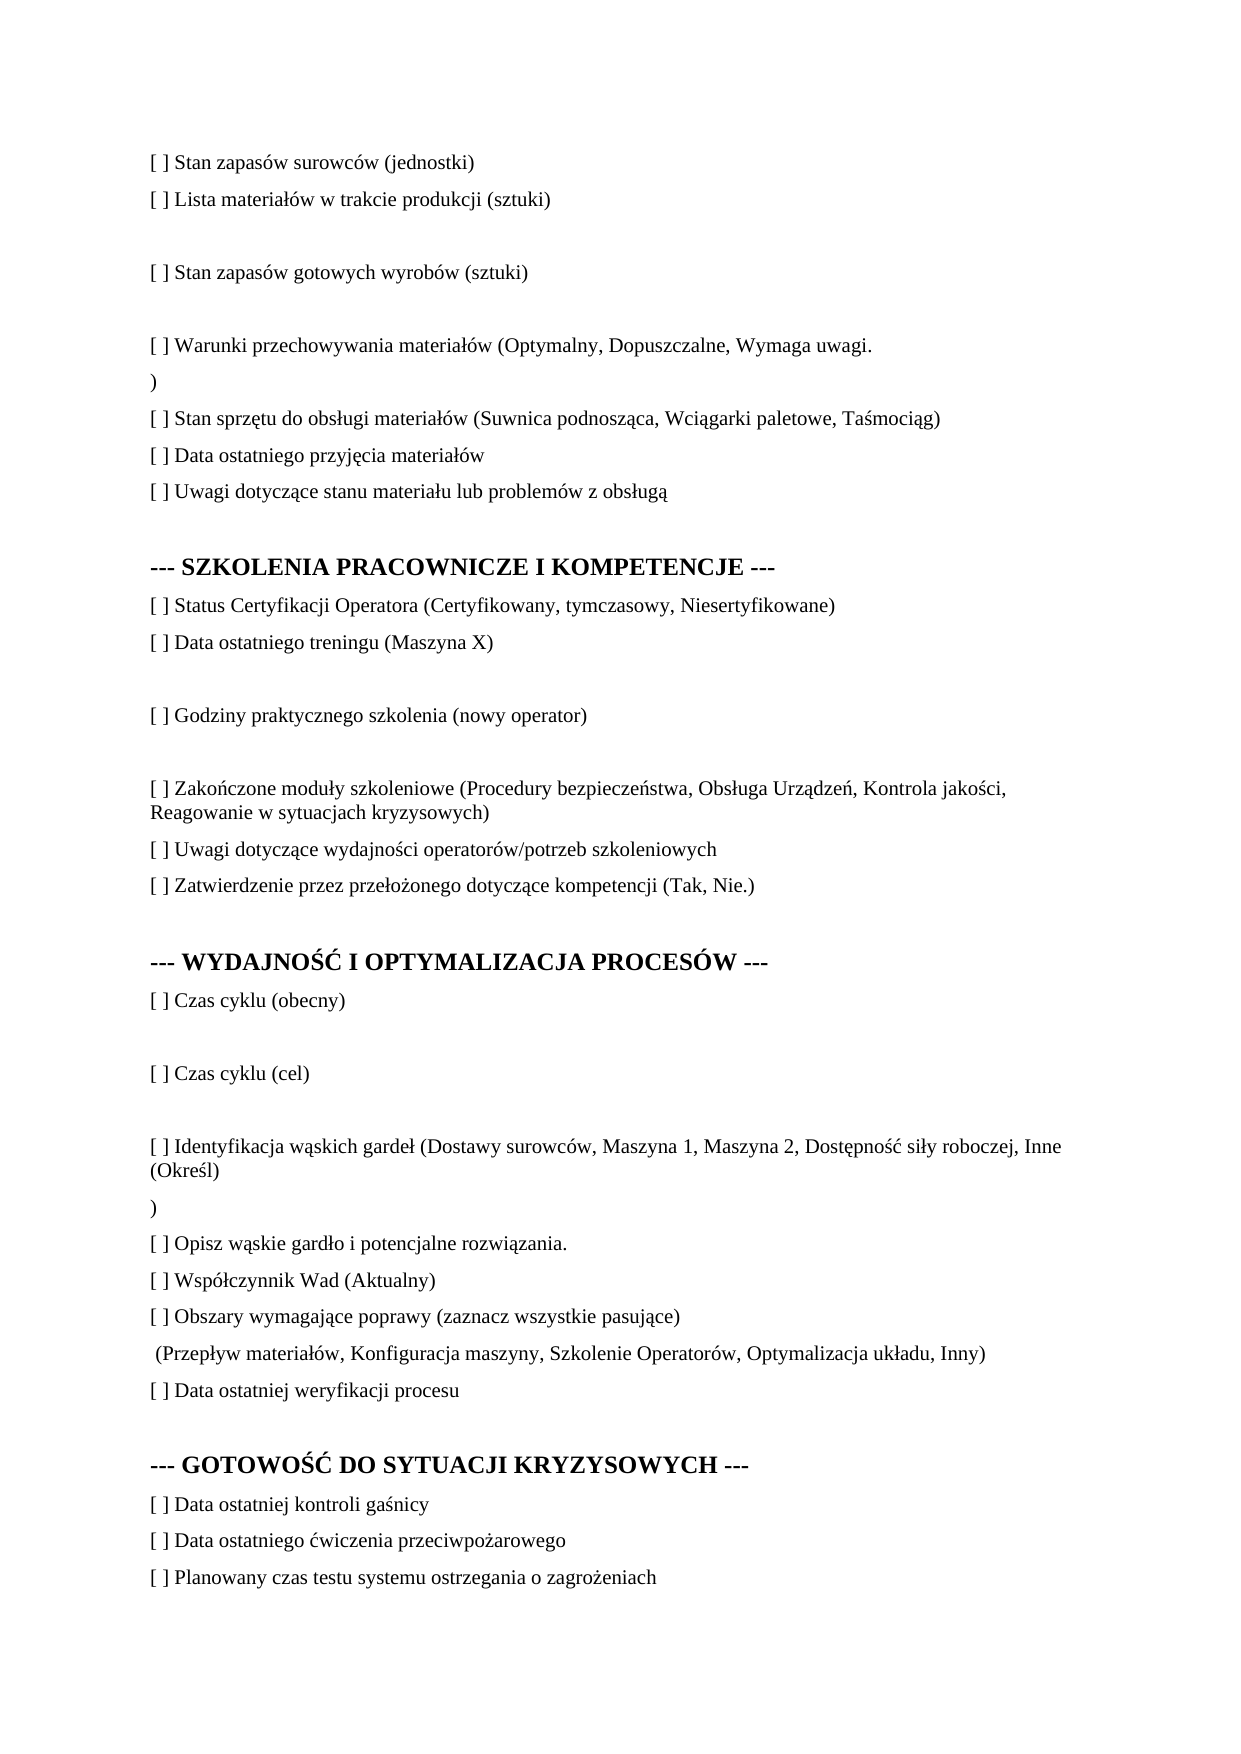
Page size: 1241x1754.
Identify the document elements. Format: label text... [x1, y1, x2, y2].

text [ ] Data ostatniej kontroli gaśnicy [150, 1492, 1090, 1516]
text ) [150, 1195, 1090, 1219]
text --- SZKOLENIA PRACOWNICZE I KOMPETENCJE --- [150, 552, 1090, 581]
text --- WYDAJNOŚĆ I OPTYMALIZACJA PROCESÓW --- [150, 947, 1090, 975]
text [ ] Data ostatniego przyjęcia materiałów [150, 442, 1090, 467]
text [ ] Godziny praktycznego szkolenia (nowy operator) [150, 703, 1090, 727]
text [ ] Czas cyklu (obecny) [150, 988, 1090, 1012]
text [ ] Czas cyklu (cel) [150, 1061, 1090, 1085]
text [ ] Uwagi dotyczące wydajności operatorów/potrzeb szkoleniowych [150, 837, 1090, 861]
text [ ] Planowany czas testu systemu ostrzegania o zagrożeniach [150, 1565, 1090, 1589]
text [ ] Status Certyfikacji Operatora (Certyfikowany, tymczasowy, Niesertyfikowane) [150, 593, 1090, 617]
text [ ] Data ostatniego ćwiczenia przeciwpożarowego [150, 1528, 1090, 1552]
text [ ] Lista materiałów w trakcie produkcji (sztuki) [150, 187, 1090, 211]
text [ ] Data ostatniej weryfikacji procesu [150, 1377, 1090, 1402]
text ) [150, 369, 1090, 393]
text [ ] Data ostatniego treningu (Maszyna X) [150, 630, 1090, 654]
text [ ] Stan sprzętu do obsługi materiałów (Suwnica podnosząca, Wciągarki paletowe, Taśmociąg) [150, 406, 1090, 430]
text (Przepływ materiałów, Konfiguracja maszyny, Szkolenie Operatorów, Optymalizacja układu, Inny) [150, 1341, 1090, 1365]
text [ ] Zatwierdzenie przez przełożonego dotyczące kompetencji (Tak, Nie.) [150, 873, 1090, 897]
text [ ] Współczynnik Wad (Aktualny) [150, 1268, 1090, 1292]
text [ ] Warunki przechowywania materiałów (Optymalny, Dopuszczalne, Wymaga uwagi. [150, 333, 1090, 357]
text [ ] Obszary wymagające poprawy (zaznacz wszystkie pasujące) [150, 1304, 1090, 1328]
text [ ] Uwagi dotyczące stanu materiału lub problemów z obsługą [150, 479, 1090, 503]
text [ ] Stan zapasów gotowych wyrobów (sztuki) [150, 260, 1090, 284]
text [ ] Identyfikacja wąskich gardeł (Dostawy surowców, Maszyna 1, Maszyna 2, Dostępność siły roboczej, Inne (Określ) [150, 1134, 1090, 1182]
text --- GOTOWOŚĆ DO SYTUACJI KRYZYSOWYCH --- [150, 1451, 1090, 1479]
text [ ] Stan zapasów surowców (jednostki) [150, 150, 1090, 174]
text [ ] Zakończone moduły szkoleniowe (Procedury bezpieczeństwa, Obsługa Urządzeń, Kontrola jakości, Reagowanie w sytuacjach kryzysowych) [150, 776, 1090, 824]
text [ ] Opisz wąskie gardło i potencjalne rozwiązania. [150, 1231, 1090, 1255]
